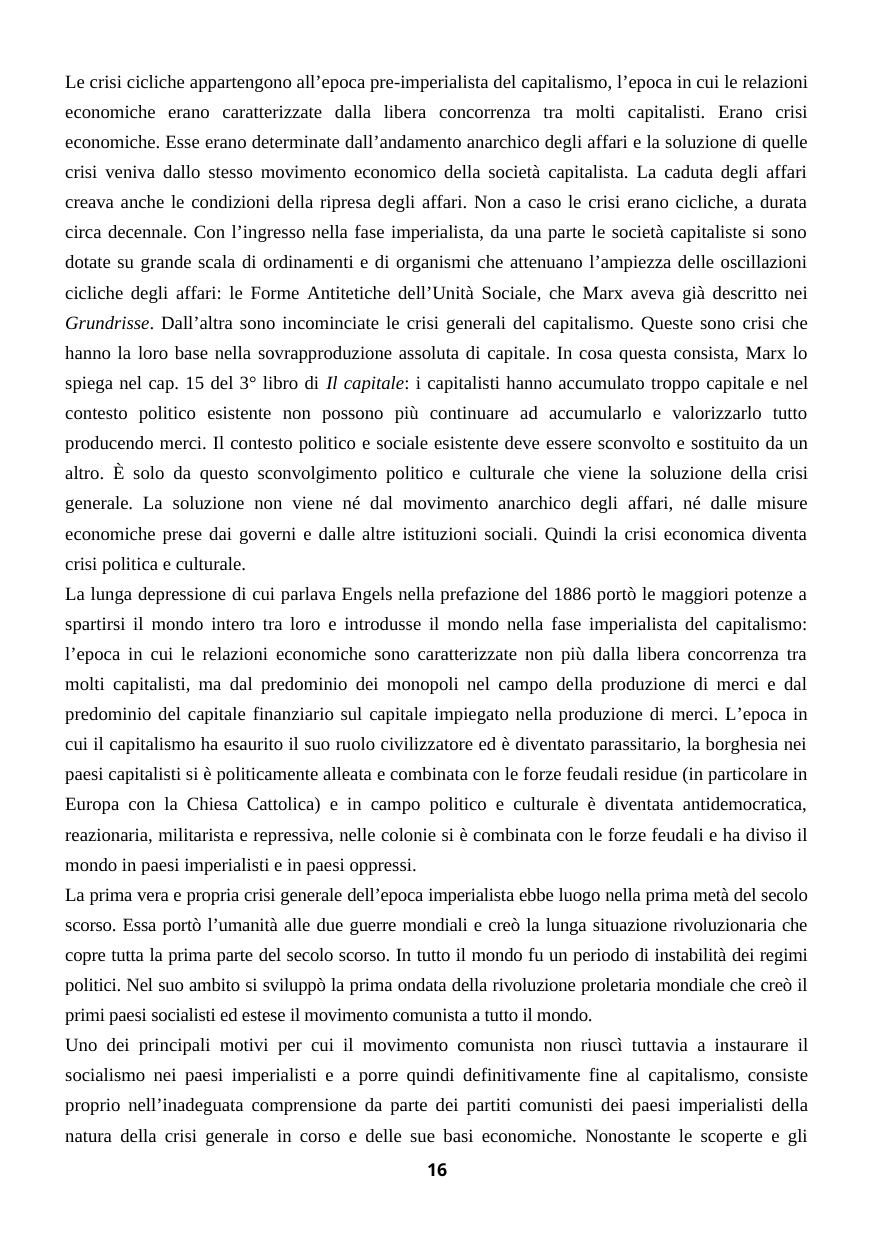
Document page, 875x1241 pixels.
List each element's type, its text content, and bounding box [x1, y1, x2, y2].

text La lunga depressione di cui parlava Engels nella prefazione del 1886 portò le maggiori potenze a spartirsi il mondo intero tra loro e introdusse il mondo nella fase imperialista del capitalismo: l’epoca in cui le relazioni economiche sono caratterizzate non più dalla libera concorrenza tra molti capitalisti, ma dal predominio dei monopoli nel campo della produzione di merci e dal predominio del capitale finanziario sul capitale impiegato nella produzione di merci. L’epoca in cui il capitalismo ha esaurito il suo ruolo civilizzatore ed è diventato parassitario, la borghesia nei paesi capitalisti si è politicamente alleata e combinata con le forze feudali residue (in particolare in Europa con la Chiesa Cattolica) e in campo politico e culturale è diventata antidemocratica, reazionaria, militarista e repressiva, nelle colonie si è combinata con le forze feudali e ha diviso il mondo in paesi imperialisti e in paesi oppressi. [65, 583, 809, 875]
text Uno dei principali motivi per cui il movimento comunista non riuscì tuttavia a instaurare il socialismo nei paesi imperialisti e a porre quindi definitivamente fine al capitalismo, consiste proprio nell’inadeguata comprensione da parte dei partiti comunisti dei paesi imperialisti della natura della crisi generale in corso e delle sue basi economiche. Nonostante le scoperte e gli [65, 1034, 809, 1146]
text La prima vera e propria crisi generale dell’epoca imperialista ebbe luogo nella prima metà del secolo scorso. Essa portò l’umanità alle due guerre mondiali e creò la lunga situazione rivoluzionaria che copre tutta la prima parte del secolo scorso. In tutto il mondo fu un periodo di instabilità dei regimi politici. Nel suo ambito si sviluppò la prima ondata della rivoluzione proletaria mondiale che creò il primi paesi socialisti ed estese il movimento comunista a tutto il mondo. [65, 884, 809, 1026]
text Le crisi cicliche appartengono all’epoca pre-imperialista del capitalismo, l’epoca in cui le relazioni economiche erano caratterizzate dalla libera concorrenza tra molti capitalisti. Erano crisi economiche. Esse erano determinate dall’andamento anarchico degli affari e la soluzione di quelle crisi veniva dallo stesso movimento economico della società capitalista. La caduta degli affari creava anche le condizioni della ripresa degli affari. Non a caso le crisi erano cicliche, a durata circa decennale. Con l’ingresso nella fase imperialista, da una parte le società capitaliste si sono dotate su grande scala di ordinamenti e di organismi che attenuano l’ampiezza delle oscillazioni cicliche degli affari: le Forme Antitetiche dell’Unità Sociale, che Marx aveva già descritto nei Grundrisse. Dall’altra sono incominciate le crisi generali del capitalismo. Queste sono crisi che hanno la loro base nella sovrapproduzione assoluta di capitale. In cosa questa consista, Marx lo spiega nel cap. 15 del 3° libro di Il capitale: i capitalisti hanno accumulato troppo capitale e nel contesto politico esistente non possono più continuare ad accumularlo e valorizzarlo tutto producendo merci. Il contesto politico e sociale esistente deve essere sconvolto e sostituito da un altro. È solo da questo sconvolgimento politico e culturale che viene la soluzione della crisi generale. La soluzione non viene né dal movimento anarchico degli affari, né dalle misure economiche prese dai governi e dalle altre istituzioni sociali. Quindi la crisi economica diventa crisi politica e culturale. [65, 71, 809, 574]
